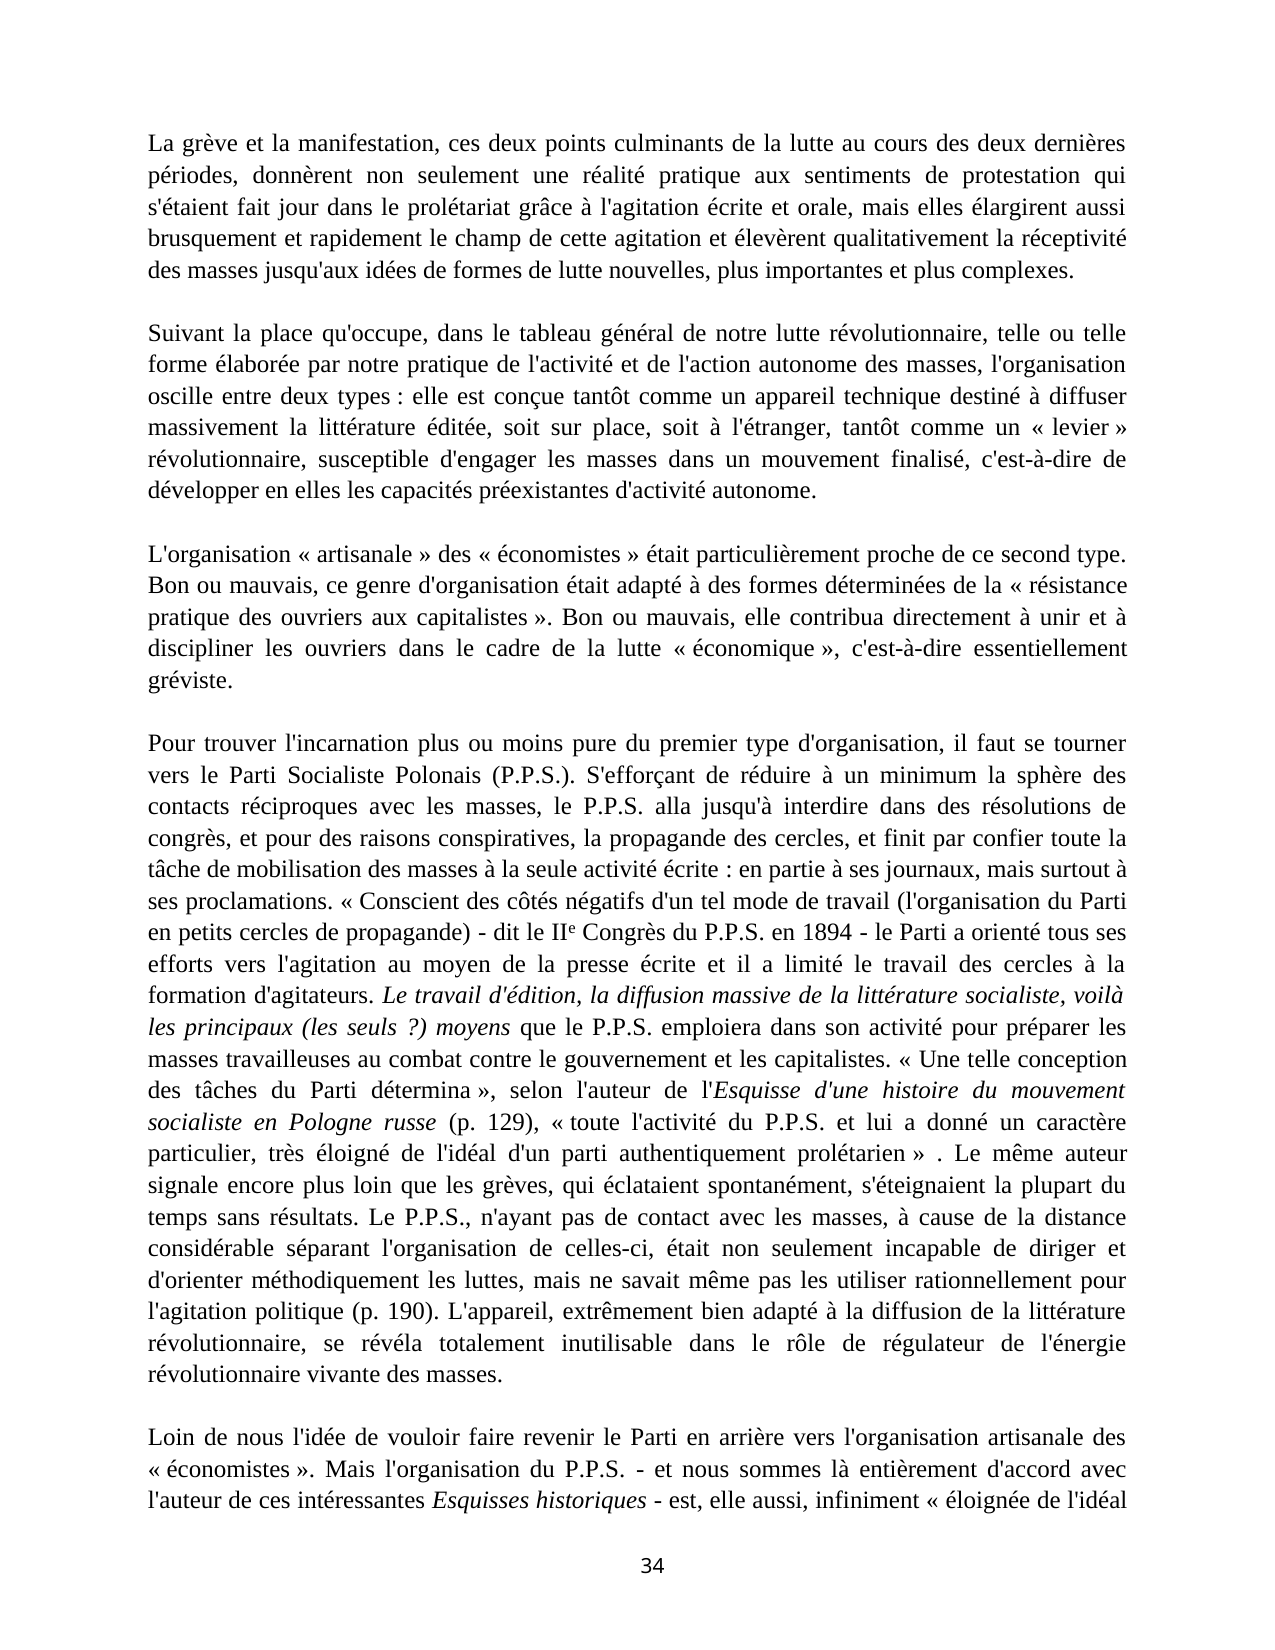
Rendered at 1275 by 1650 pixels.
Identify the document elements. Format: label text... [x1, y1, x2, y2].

text Pour trouver l'incarnation plus ou moins pure du premier type d'organisation, il faut se tourner vers le Parti Socialiste Polonais (P.P.S.). S'efforçant de réduire à un minimum la sphère des contacts réciproques avec les masses, le P.P.S. alla jusqu'à interdire dans des résolutions de congrès, et pour des raisons conspiratives, la propagande des cercles, et finit par confier toute la tâche de mobilisation des masses à la seule activité écrite : en partie à ses journaux, mais surtout à ses proclamations. « Conscient des côtés négatifs d'un tel mode de travail (l'organisation du Parti en petits cercles de propagande) ‑ dit le IIe Congrès du P.P.S. en 1894 ‑ le Parti a orienté tous ses efforts vers l'agitation au moyen de la presse écrite et il a limité le travail des cercles à la formation d'agitateurs. Le travail d'édition, la diffusion massive de la littérature socialiste, voilà les principaux (les seuls ?) moyens que le P.P.S. emploiera dans son activité pour préparer les masses travailleuses au combat contre le gouvernement et les capitalistes. « Une telle conception des tâches du Parti détermina », selon l'auteur de l'Esquisse d'une histoire du mouvement socialiste en Pologne russe (p. 129), « toute l'activité du P.P.S. et lui a donné un caractère particulier, très éloigné de l'idéal d'un parti authentiquement prolétarien » . Le même auteur signale encore plus loin que les grèves, qui éclataient spontanément, s'éteignaient la plupart du temps sans résultats. Le P.P.S., n'ayant pas de contact avec les masses, à cause de la distance considérable séparant l'organisation de celles-ci, était non seulement incapable de diriger et d'orienter méthodiquement les luttes, mais ne savait même pas les utiliser rationnellement pour l'agitation politique (p. 190). L'appareil, extrêmement bien adapté à la diffusion de la littérature révolutionnaire, se révéla totalement inutilisable dans le rôle de régulateur de l'énergie révolutionnaire vivante des masses. [148, 728, 1127, 1388]
text La grève et la manifestation, ces deux points culminants de la lutte au cours des deux dernières périodes, donnèrent non seulement une réalité pratique aux sentiments de protestation qui s'étaient fait jour dans le prolétariat grâce à l'agitation écrite et orale, mais elles élargirent aussi brusquement et rapidement le champ de cette agitation et élevèrent qualitativement la réceptivité des masses jusqu'aux idées de formes de lutte nouvelles, plus importantes et plus complexes. [148, 128, 1127, 283]
text Loin de nous l'idée de vouloir faire revenir le Parti en arrière vers l'organisation artisanale des « économistes ». Mais l'organisation du P.P.S. ‑ et nous sommes là entièrement d'accord avec l'auteur de ces intéressantes Esquisses historiques ‑ est, elle aussi, infiniment « éloi­gnée de l'idéal [148, 1422, 1127, 1514]
text Suivant la place qu'occupe, dans le tableau général de notre lutte révolutionnaire, telle ou telle forme élaborée par notre pratique de l'activité et de l'action autonome des masses, l'organisation oscille entre deux types : elle est conçue tantôt comme un appareil technique destiné à diffuser massivement la littérature éditée, soit sur place, soit à l'étranger, tantôt comme un « levier » révolutionnaire, susceptible d'engager les masses dans un mouvement finalisé, c'est-à-dire de développer en elles les capacités préexistantes d'activité autonome. [148, 318, 1127, 504]
text L'organisation « artisanale » des « économistes » était particulièrement proche de ce second type. Bon ou mauvais, ce genre d'organisation était adapté à des formes déterminées de la « résistance pratique des ouvriers aux capitalistes ». Bon ou mauvais, elle contribua directement à unir et à discipliner les ouvriers dans le cadre de la lutte « économique », c'est-à-dire essentiellement gréviste. [148, 539, 1127, 694]
